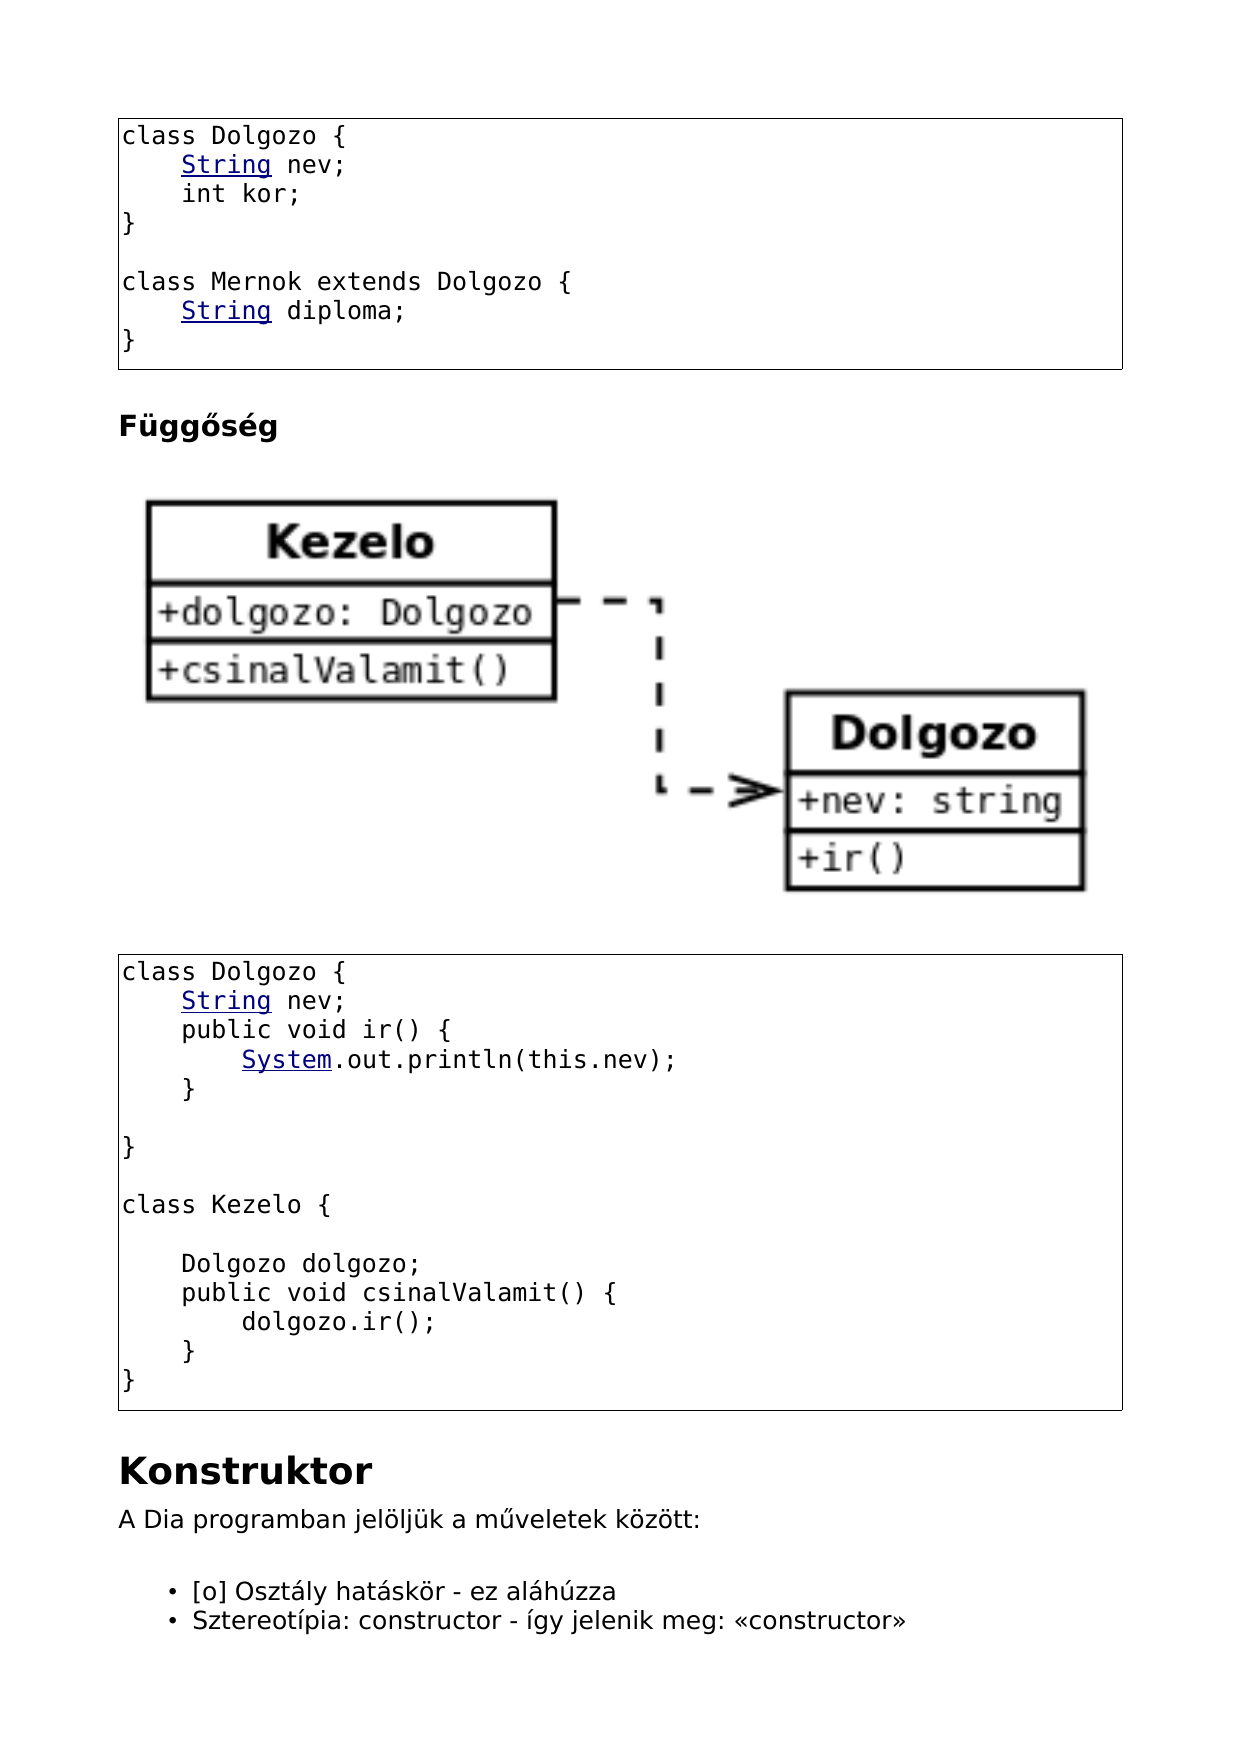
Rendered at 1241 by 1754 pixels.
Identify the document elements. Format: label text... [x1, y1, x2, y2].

text A Dia programban jelöljük a műveletek között: [118, 1506, 1122, 1535]
subtitle Függőség [118, 409, 1122, 443]
subtitle Konstruktor [118, 1449, 1122, 1493]
table_header class Dolgozo { String nev; public void ir() { System.out.println(this.nev); } } class Kezelo { Dolgozo dolgozo; public void csinalValamit() { dolgozo.ir(); } } [119, 955, 1122, 1409]
list Sztereotípia: constructor - így jelenik meg: «constructor» [177, 1606, 1122, 1635]
list [o] Osztály hatáskör - ez aláhúzza [177, 1577, 1122, 1606]
table_header class Dolgozo { String nev; int kor; } class Mernok extends Dolgozo { String diploma; } [119, 119, 1122, 369]
picture [118, 455, 1123, 927]
